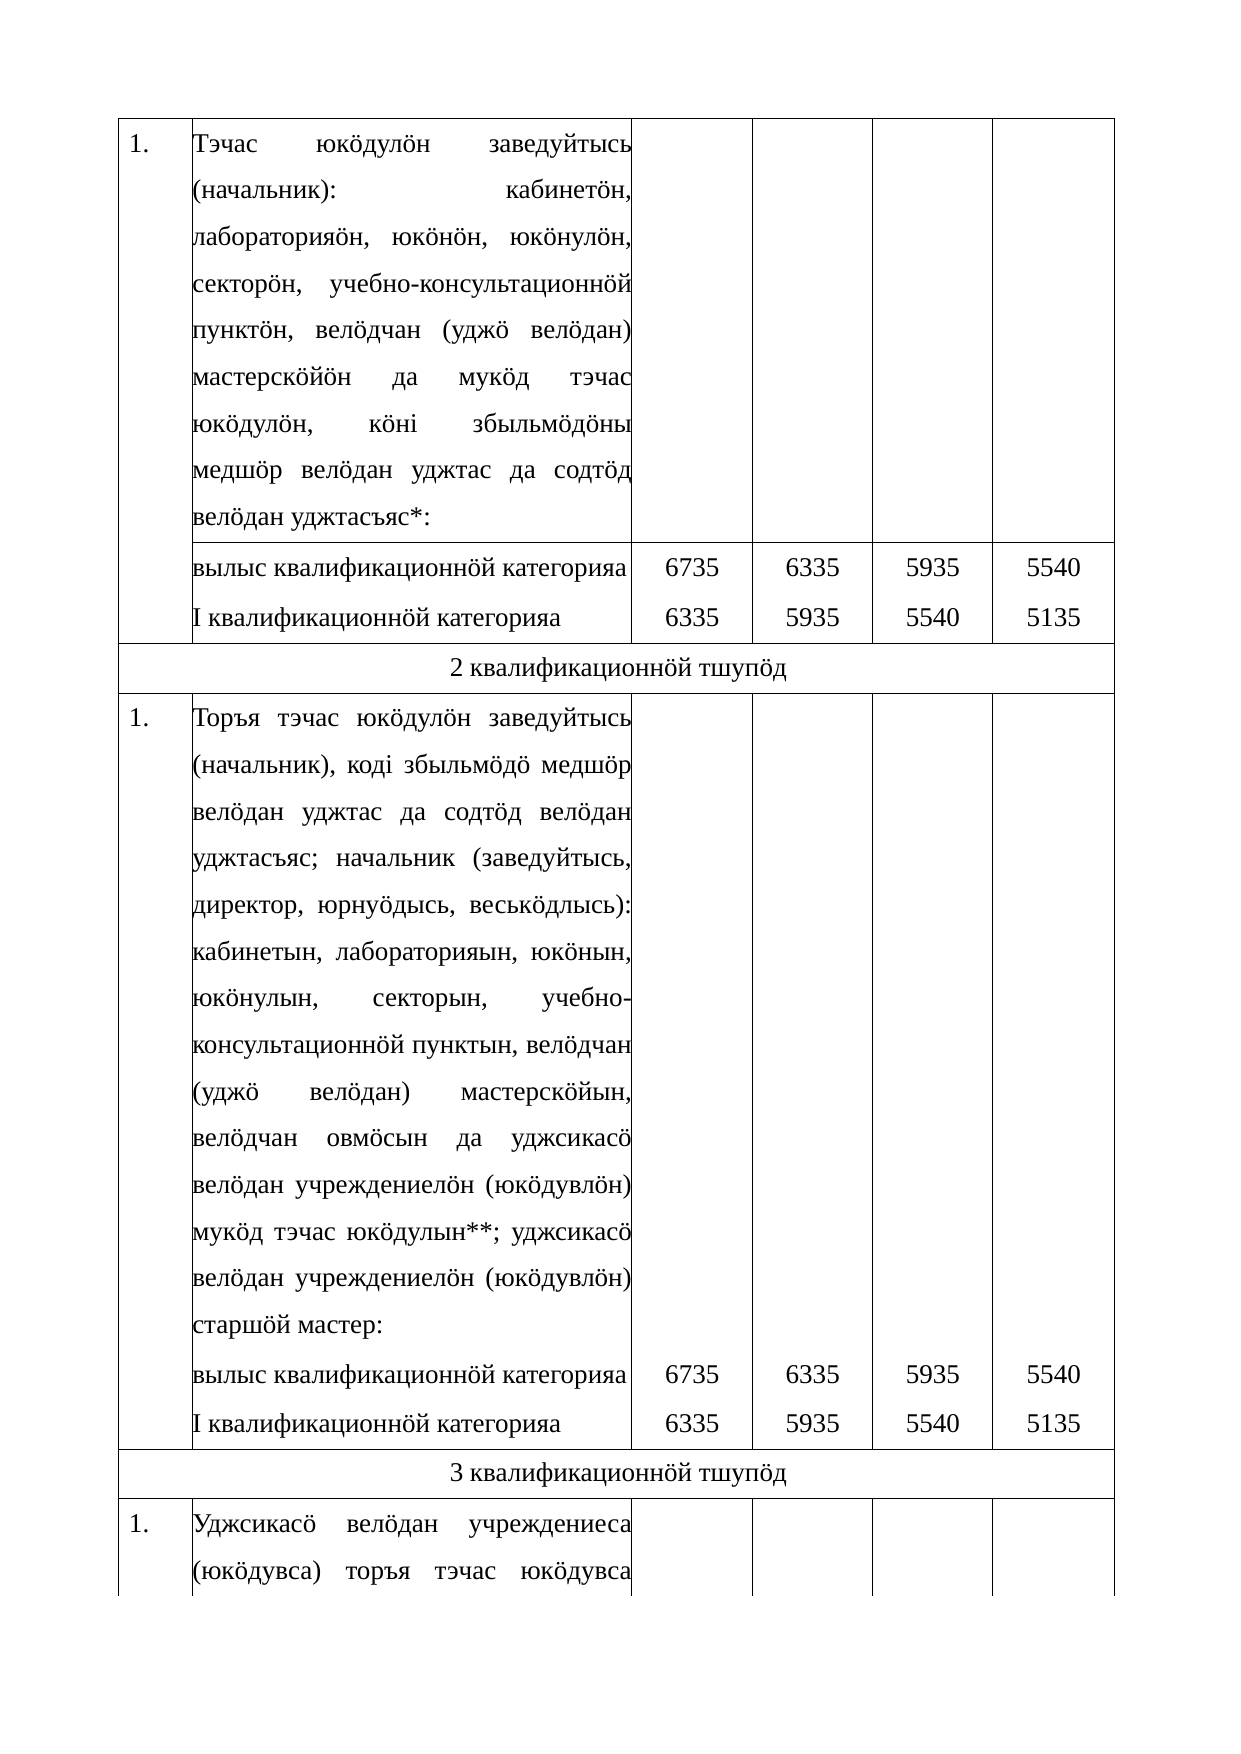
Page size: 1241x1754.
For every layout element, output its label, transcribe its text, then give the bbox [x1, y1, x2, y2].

table_cell 5135 [993, 593, 1114, 643]
table_cell I квалификационнӧй категорияа [193, 593, 631, 643]
table_cell I квалификационнӧй категорияа [193, 1400, 631, 1449]
table_cell [753, 1499, 872, 1596]
table_cell 6735 [632, 543, 752, 593]
table_cell 6335 [753, 1350, 872, 1399]
table_cell [873, 119, 992, 542]
table_cell Тэчас юкӧдулӧн заведуйтысь (начальник): кабинетӧн, лабораторияӧн, юкӧнӧн, юкӧнулӧн, секторӧн, учебно-консультационнӧй пунктӧн, велӧдчан (уджӧ велӧдан) мастерскӧйӧн да мукӧд тэчас юкӧдулӧн, кӧні збыльмӧдӧны медшӧр велӧдан уджтас да содтӧд велӧдан уджтасъяс*: [193, 119, 631, 542]
table_cell 2 квалификационнӧй тшупӧд [119, 644, 1114, 693]
table_cell [993, 694, 1114, 1350]
table_cell 5540 [993, 1350, 1114, 1399]
table_cell [993, 1499, 1114, 1596]
table_cell 5935 [873, 543, 992, 593]
table_cell [993, 119, 1114, 542]
table_cell [632, 119, 752, 542]
table_cell 1. [119, 694, 192, 1449]
table_cell вылыс квалификационнӧй категорияа [193, 1350, 631, 1399]
table_cell Торъя тэчас юкӧдулӧн заведуйтысь (начальник), коді збыльмӧдӧ медшӧр велӧдан уджтас да содтӧд велӧдан уджтасъяс; начальник (заведуйтысь, директор, юрнуӧдысь, веськӧдлысь): кабинетын, лабораторияын, юкӧнын, юкӧнулын, секторын, учебно-консультационнӧй пунктын, велӧдчан (уджӧ велӧдан) мастерскӧйын, велӧдчан овмӧсын да уджсикасӧ велӧдан учреждениелӧн (юкӧдувлӧн) мукӧд тэчас юкӧдулын**; уджсикасӧ велӧдан учреждениелӧн (юкӧдувлӧн) старшӧй мастер: [193, 694, 631, 1350]
table_cell [753, 119, 872, 542]
table_cell [873, 694, 992, 1350]
table_cell 6735 [632, 1350, 752, 1399]
table_cell [873, 1499, 992, 1596]
table_cell 6335 [632, 1400, 752, 1449]
table_cell 6335 [632, 593, 752, 643]
table_cell 6335 [753, 543, 872, 593]
table_cell [632, 694, 752, 1350]
table_cell 5540 [873, 1400, 992, 1449]
table_cell [632, 1499, 752, 1596]
table_cell 1. [119, 1499, 192, 1596]
table_cell 3 квалификационнӧй тшупӧд [119, 1450, 1114, 1498]
table_cell Уджсикасӧ велӧдан учреждениеса (юкӧдувса) торъя тэчас юкӧдувса [193, 1499, 631, 1596]
table_cell 5935 [753, 1400, 872, 1449]
table_cell 5135 [993, 1400, 1114, 1449]
table_cell вылыс квалификационнӧй категорияа [193, 543, 631, 593]
table_cell 1. [119, 119, 192, 643]
table_cell [753, 694, 872, 1350]
table_cell 5540 [873, 593, 992, 643]
table_cell 5935 [873, 1350, 992, 1399]
table_cell 5540 [993, 543, 1114, 593]
table_cell 5935 [753, 593, 872, 643]
